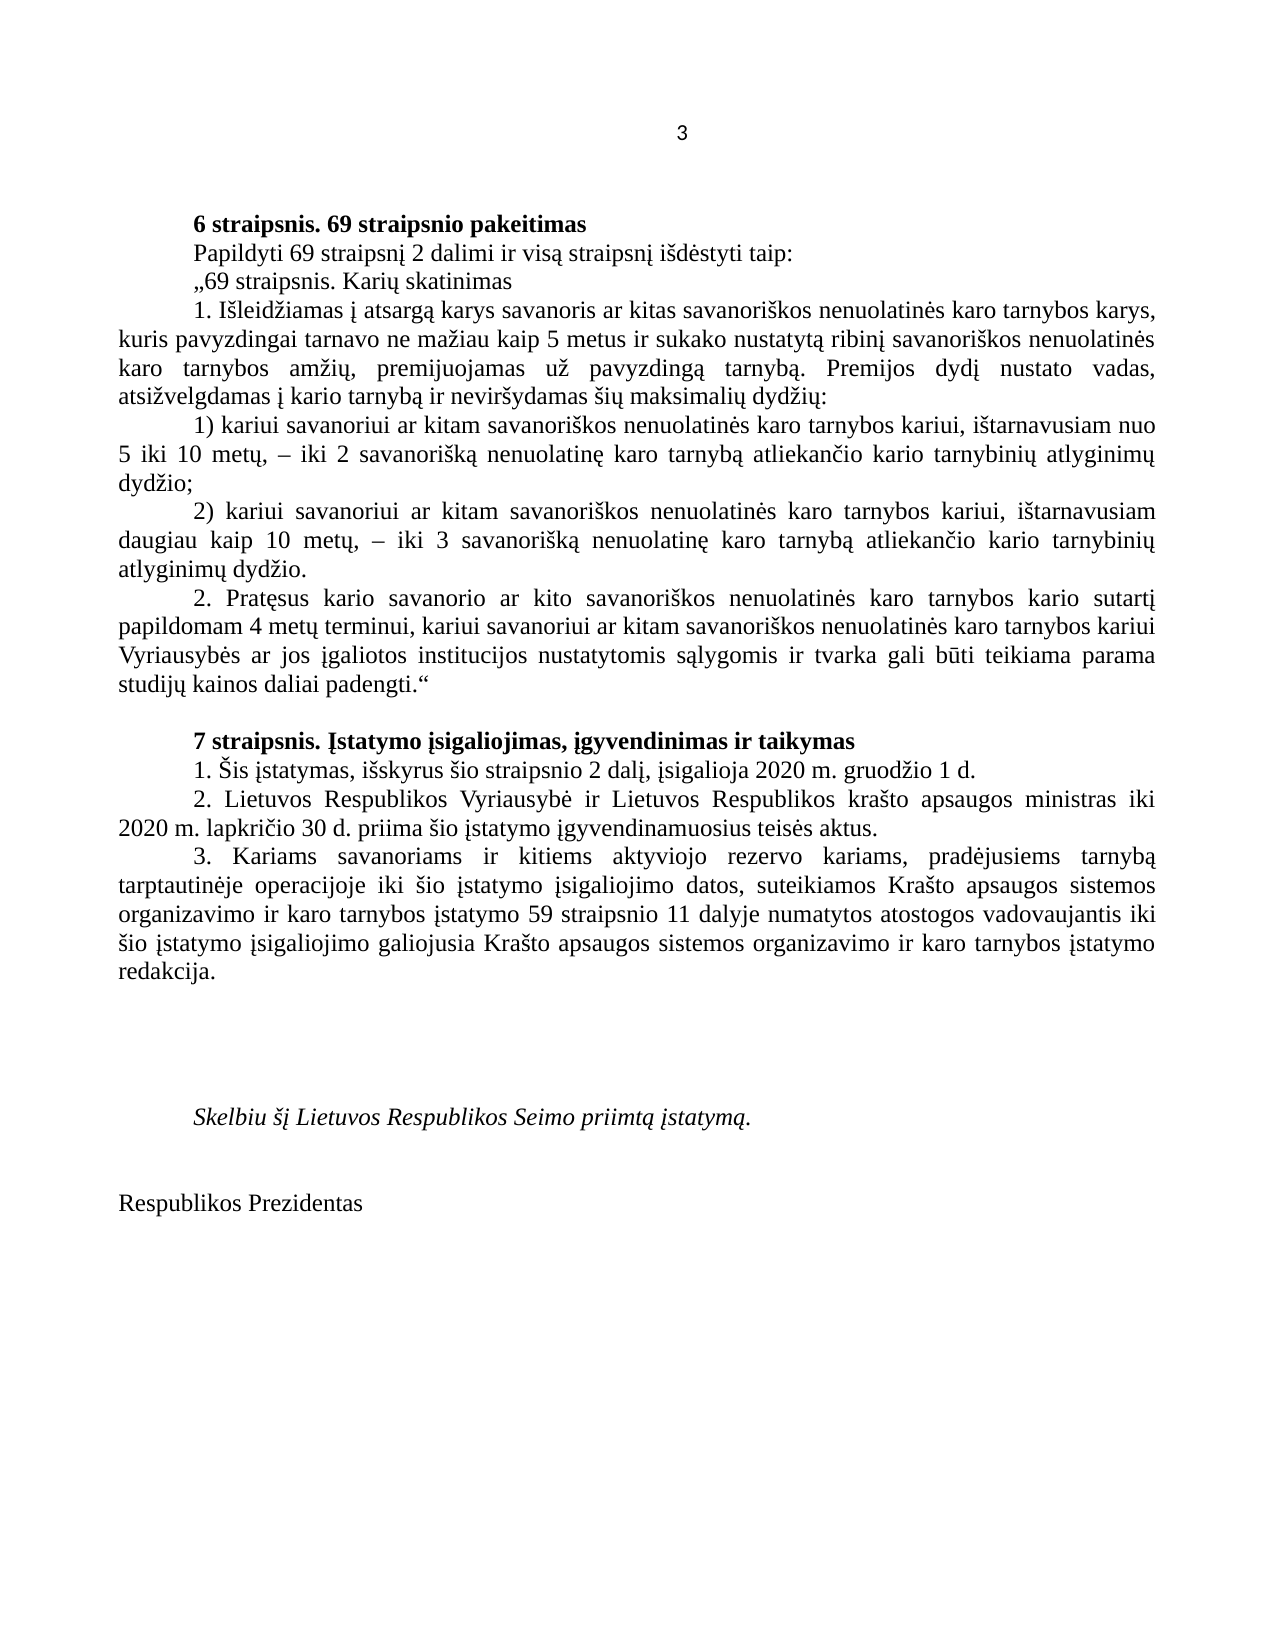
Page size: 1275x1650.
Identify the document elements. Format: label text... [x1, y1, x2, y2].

text 7 straipsnis. Įstatymo įsigaliojimas, įgyvendinimas ir taikymas [118, 726, 1157, 755]
text 2. Lietuvos Respublikos Vyriausybė ir Lietuvos Respublikos krašto apsaugos ministras iki 2020 m. lapkričio 30 d. priima šio įstatymo įgyvendinamuosius teisės aktus. [118, 784, 1157, 841]
text Skelbiu šį Lietuvos Respublikos Seimo priimtą įstatymą. [118, 1102, 1157, 1131]
text „69 straipsnis. Karių skatinimas [118, 266, 1157, 295]
text Papildyti 69 straipsnį 2 dalimi ir visą straipsnį išdėstyti taip: [118, 238, 1157, 266]
text 3. Kariams savanoriams ir kitiems aktyviojo rezervo kariams, pradėjusiems tarnybą tarptautinėje operacijoje iki šio įstatymo įsigaliojimo datos, suteikiamos Krašto apsaugos sistemos organizavimo ir karo tarnybos įstatymo 59 straipsnio 11 dalyje numatytos atostogos vadovaujantis iki šio įstatymo įsigaliojimo galiojusia Krašto apsaugos sistemos organizavimo ir karo tarnybos įstatymo redakcija. [118, 841, 1157, 985]
text 1. Išleidžiamas į atsargą karys savanoris ar kitas savanoriškos nenuolatinės karo tarnybos karys, kuris pavyzdingai tarnavo ne mažiau kaip 5 metus ir sukako nustatytą ribinį savanoriškos nenuolatinės karo tarnybos amžių, premijuojamas už pavyzdingą tarnybą. Premijos dydį nustato vadas, atsižvelgdamas į kario tarnybą ir neviršydamas šių maksimalių dydžių: [118, 295, 1157, 410]
text Respublikos Prezidentas [118, 1188, 1157, 1217]
text 2) kariui savanoriui ar kitam savanoriškos nenuolatinės karo tarnybos kariui, ištarnavusiam daugiau kaip 10 metų, – iki 3 savanorišką nenuolatinę karo tarnybą atliekančio kario tarnybinių atlyginimų dydžio. [118, 496, 1157, 583]
text 1) kariui savanoriui ar kitam savanoriškos nenuolatinės karo tarnybos kariui, ištarnavusiam nuo 5 iki 10 metų, – iki 2 savanorišką nenuolatinę karo tarnybą atliekančio kario tarnybinių atlyginimų dydžio; [118, 410, 1157, 496]
text 1. Šis įstatymas, išskyrus šio straipsnio 2 dalį, įsigalioja 2020 m. gruodžio 1 d. [118, 755, 1157, 784]
text 2. Pratęsus kario savanorio ar kito savanoriškos nenuolatinės karo tarnybos kario sutartį papildomam 4 metų terminui, kariui savanoriui ar kitam savanoriškos nenuolatinės karo tarnybos kariui Vyriausybės ar jos įgaliotos institucijos nustatytomis sąlygomis ir tvarka gali būti teikiama parama studijų kainos daliai padengti.“ [118, 583, 1157, 698]
text 6 straipsnis. 69 straipsnio pakeitimas [118, 209, 1157, 238]
